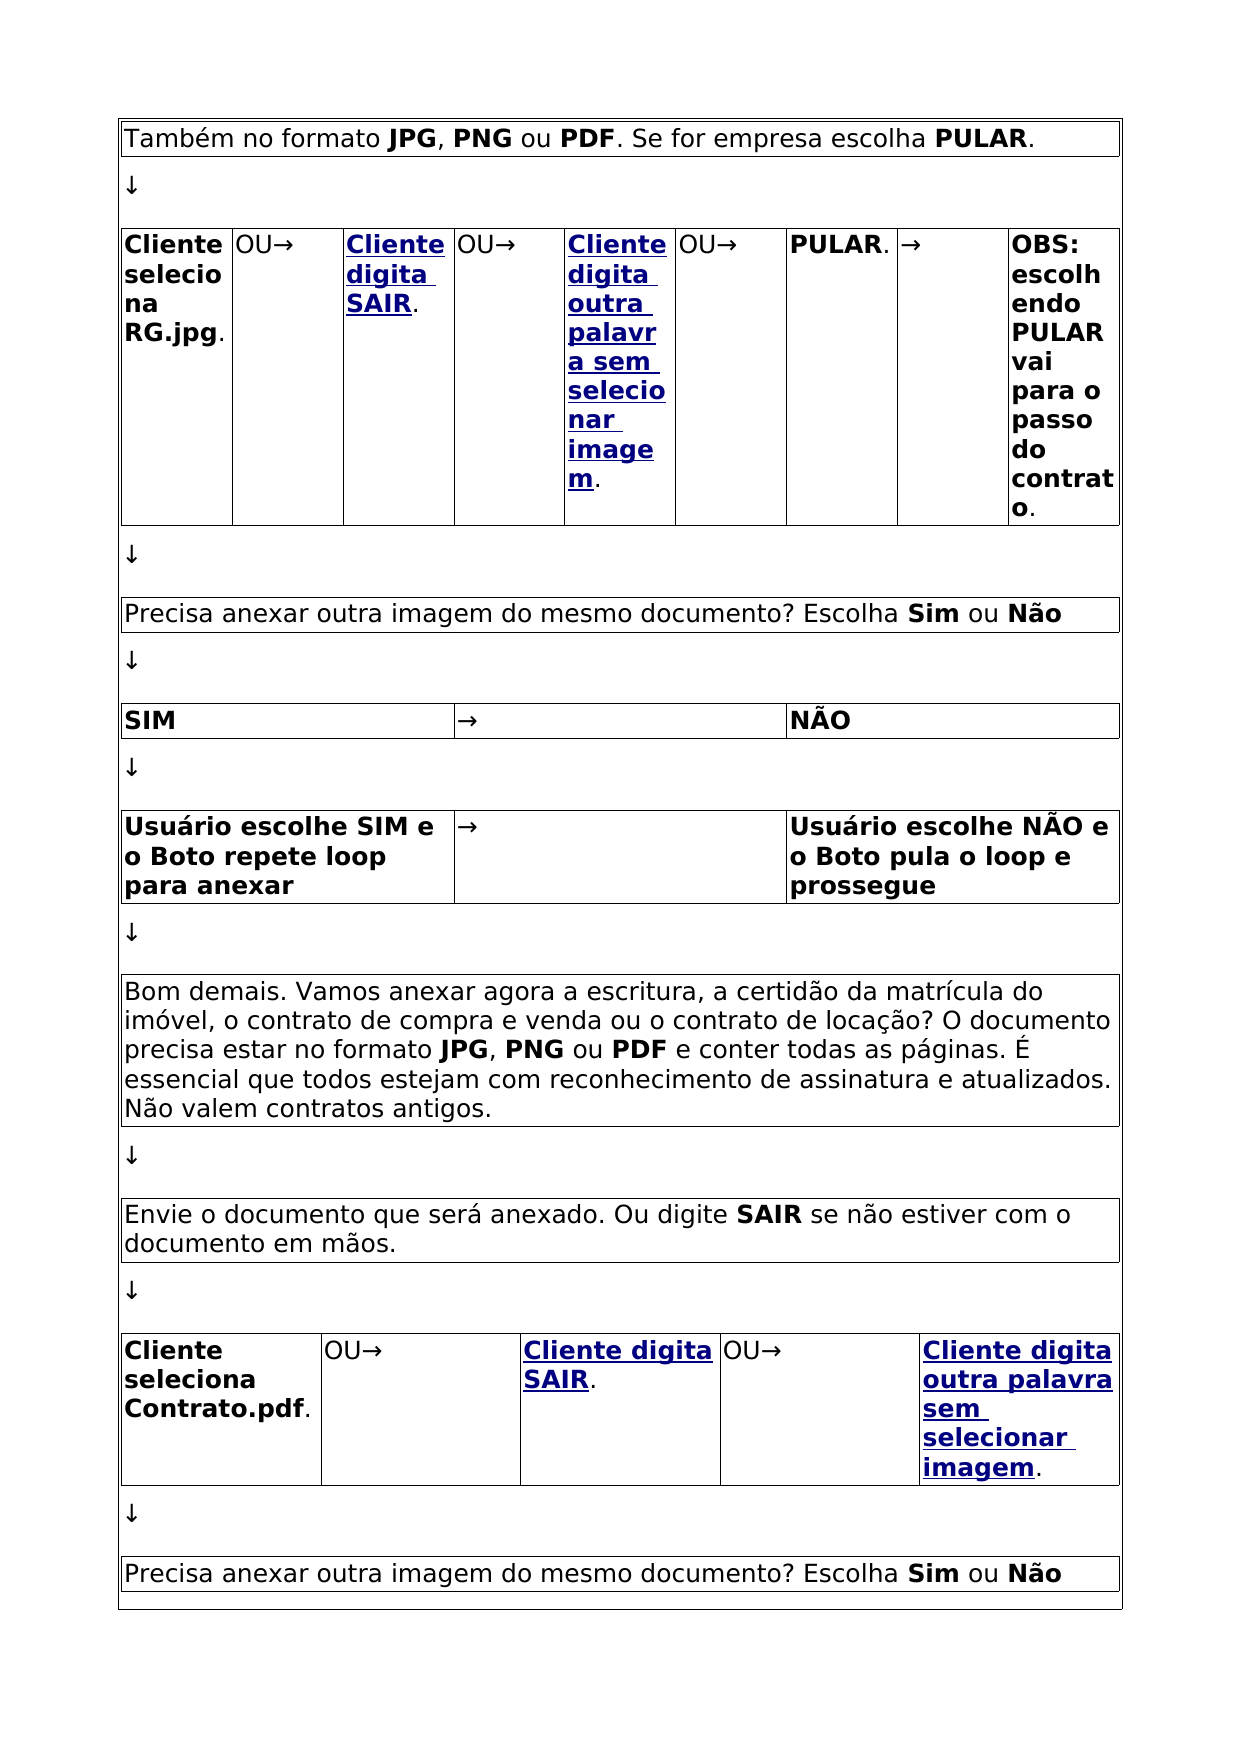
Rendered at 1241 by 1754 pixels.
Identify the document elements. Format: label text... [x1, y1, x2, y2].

table_header Cliente seleciona RG.jpg. [122, 229, 232, 525]
table_header Também no formato JPG, PNG ou PDF. Se for empresa escolha PULAR. [122, 122, 1119, 156]
table_header OU→ [676, 229, 786, 525]
table_header OU→ [322, 1334, 520, 1485]
table_header → [455, 811, 786, 903]
table_header Usuário escolhe SIM e o Boto repete loop para anexar [122, 811, 454, 903]
table_header OU→ [721, 1334, 919, 1485]
table_header Usuário escolhe NÃO e o Boto pula o loop e prossegue [787, 811, 1119, 903]
table_header Cliente digita SAIR. [521, 1334, 720, 1485]
table_header Envie o documento que será anexado. Ou digite SAIR se não estiver com o documento em mãos. [122, 1199, 1119, 1262]
table_header → [898, 229, 1008, 525]
table_header PULAR. [787, 229, 897, 525]
table_header Precisa anexar outra imagem do mesmo documento? Escolha Sim ou Não [122, 1557, 1119, 1591]
table_header Bom demais. Vamos anexar agora a escritura, a certidão da matrícula do imóvel, o contrato de compra e venda ou o contrato de locação? O documento precisa estar no formato JPG, PNG ou PDF e conter todas as páginas. É essencial que todos estejam com reconhecimento de assinatura e atualizados. Não valem contratos antigos. [122, 975, 1119, 1126]
table_header OBS: escolhendo PULAR vai para o passo do contrato. [1009, 229, 1119, 525]
table_header OU→ [455, 229, 564, 525]
table_header Cliente digita outra palavra sem selecionar imagem. [565, 229, 675, 525]
table_header NÃO [787, 704, 1119, 738]
table_header Precisa anexar outra imagem do mesmo documento? Escolha Sim ou Não [122, 598, 1119, 632]
table_header Cliente digita outra palavra sem selecionar imagem. [920, 1334, 1119, 1485]
table_header ↓ ↓ ↓ ↓ ↓ ↓ ↓ ↓ [119, 119, 1122, 1609]
table_header Cliente digita SAIR. [344, 229, 454, 525]
table_header Cliente seleciona Contrato.pdf. [122, 1334, 321, 1485]
table_header SIM [122, 704, 454, 738]
table_header OU→ [233, 229, 343, 525]
table_header → [455, 704, 786, 738]
